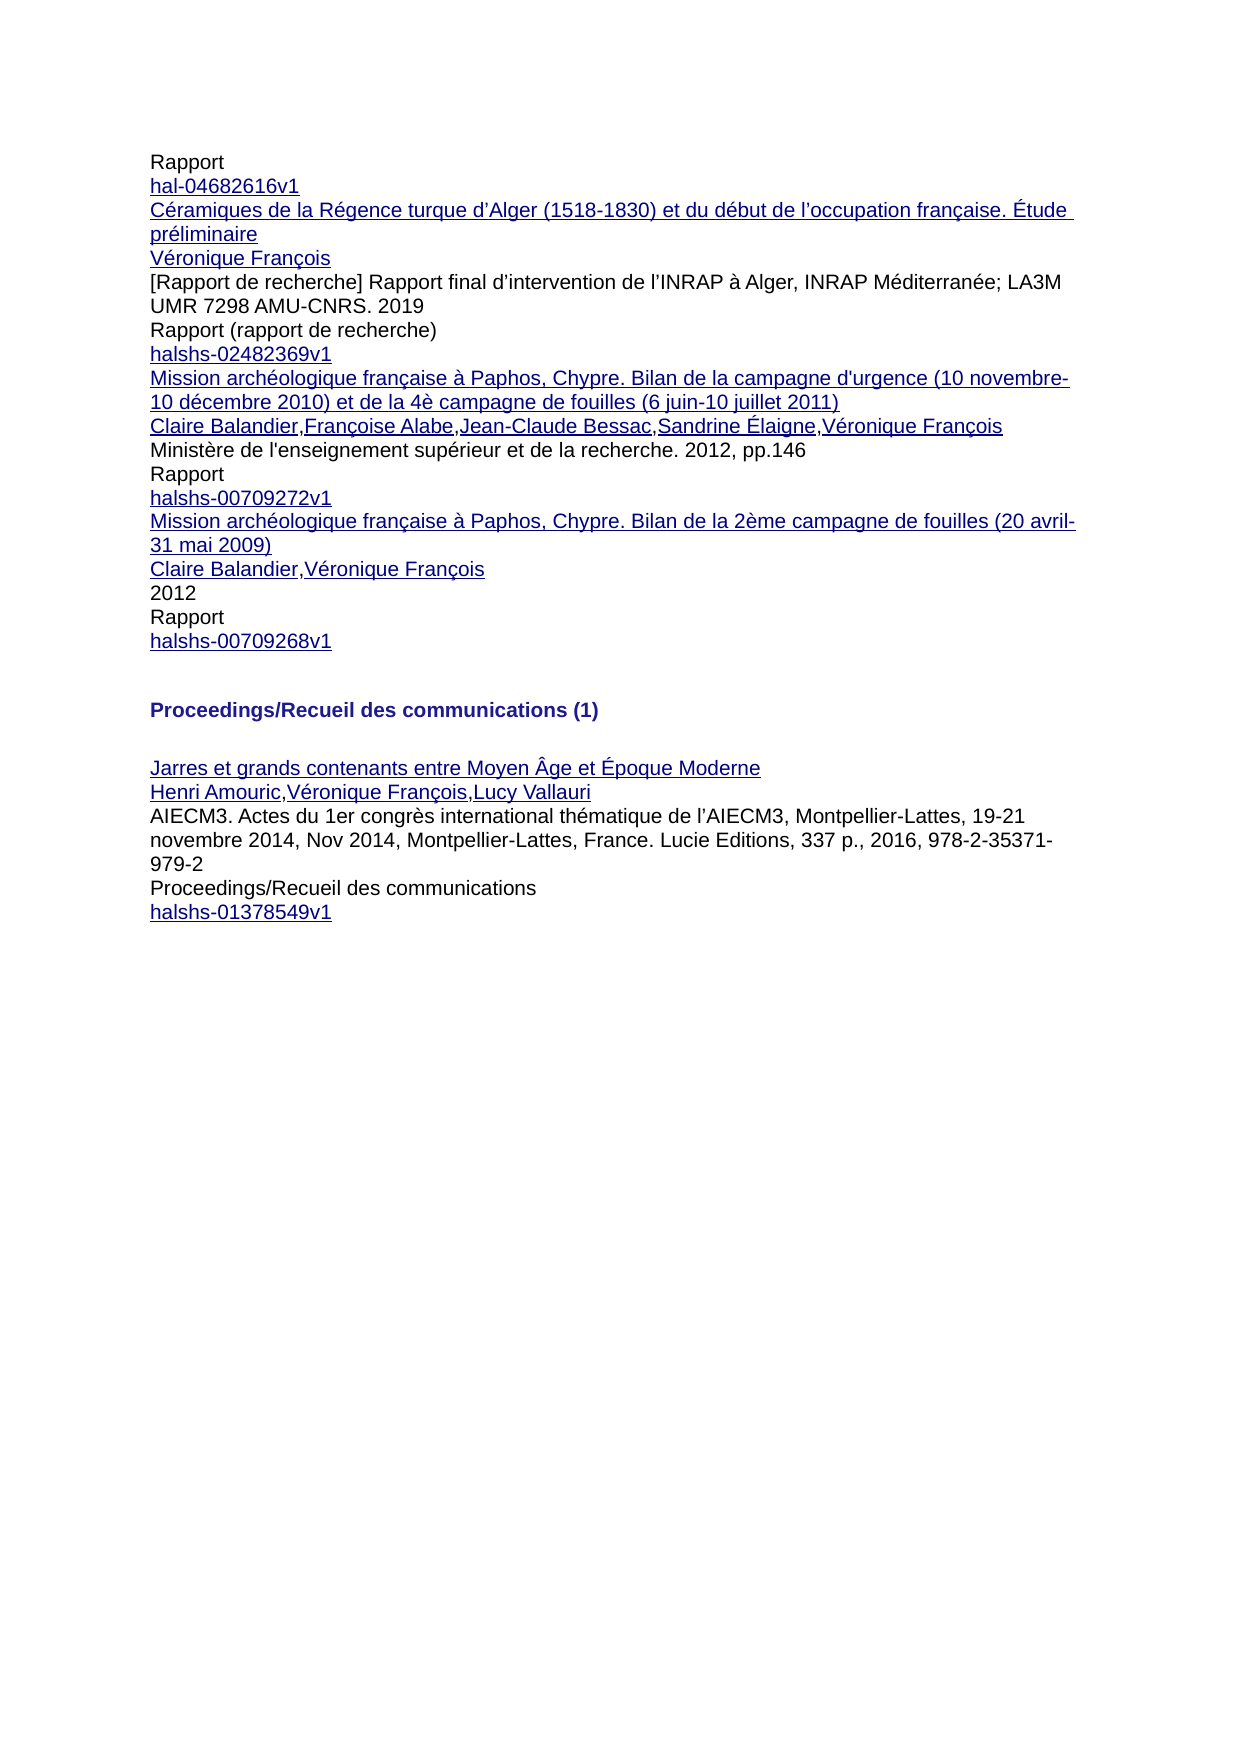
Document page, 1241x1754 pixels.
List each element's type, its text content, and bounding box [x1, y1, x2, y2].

table_header Panagia Karmiotissa. Káto Polemídia. Archaeological campaign (Oct.-Nov. 2023) Margot Hoffelt,Andreas Anayiotos,Véronique François,Andréas Nicolaïdès,Kyriacos Themistocleouset al. LA3M UMR 7298 AMU-CNRS; Eratosthenes Centre of Excellence. 2024, pp.144 Rapport hal-04682616v1 [150, 150, 1090, 198]
table_cell Céramiques de la Régence turque d’Alger (1518-1830) et du début de l’occupation française. Étude préliminaire Véronique François [Rapport de recherche] Rapport final d’intervention de l’INRAP à Alger, INRAP Méditerranée; LA3M UMR 7298 AMU-CNRS. 2019 Rapport (rapport de recherche) halshs-02482369v1 [150, 198, 1090, 366]
table_header Jarres et grands contenants entre Moyen Âge et Époque Moderne Henri Amouric,Véronique François,Lucy Vallauri AIECM3. Actes du 1er congrès international thématique de l’AIECM3, Montpellier-Lattes, 19-21 novembre 2014, Nov 2014, Montpellier-Lattes, France. Lucie Editions, 337 p., 2016, 978-2-35371-979-2 Proceedings/Recueil des communications halshs-01378549v1 [150, 756, 1090, 924]
table_cell Mission archéologique française à Paphos, Chypre. Bilan de la 2ème campagne de fouilles (20 avril-31 mai 2009) Claire Balandier,Véronique François 2012 Rapport halshs-00709268v1 [150, 509, 1090, 653]
table_cell Mission archéologique française à Paphos, Chypre. Bilan de la campagne d'urgence (10 novembre-10 décembre 2010) et de la 4è campagne de fouilles (6 juin-10 juillet 2011) Claire Balandier,Françoise Alabe,Jean-Claude Bessac,Sandrine Élaigne,Véronique François Ministère de l'enseignement supérieur et de la recherche. 2012, pp.146 Rapport halshs-00709272v1 [150, 366, 1090, 509]
subtitle Proceedings/Recueil des communications (1) [150, 698, 1090, 722]
